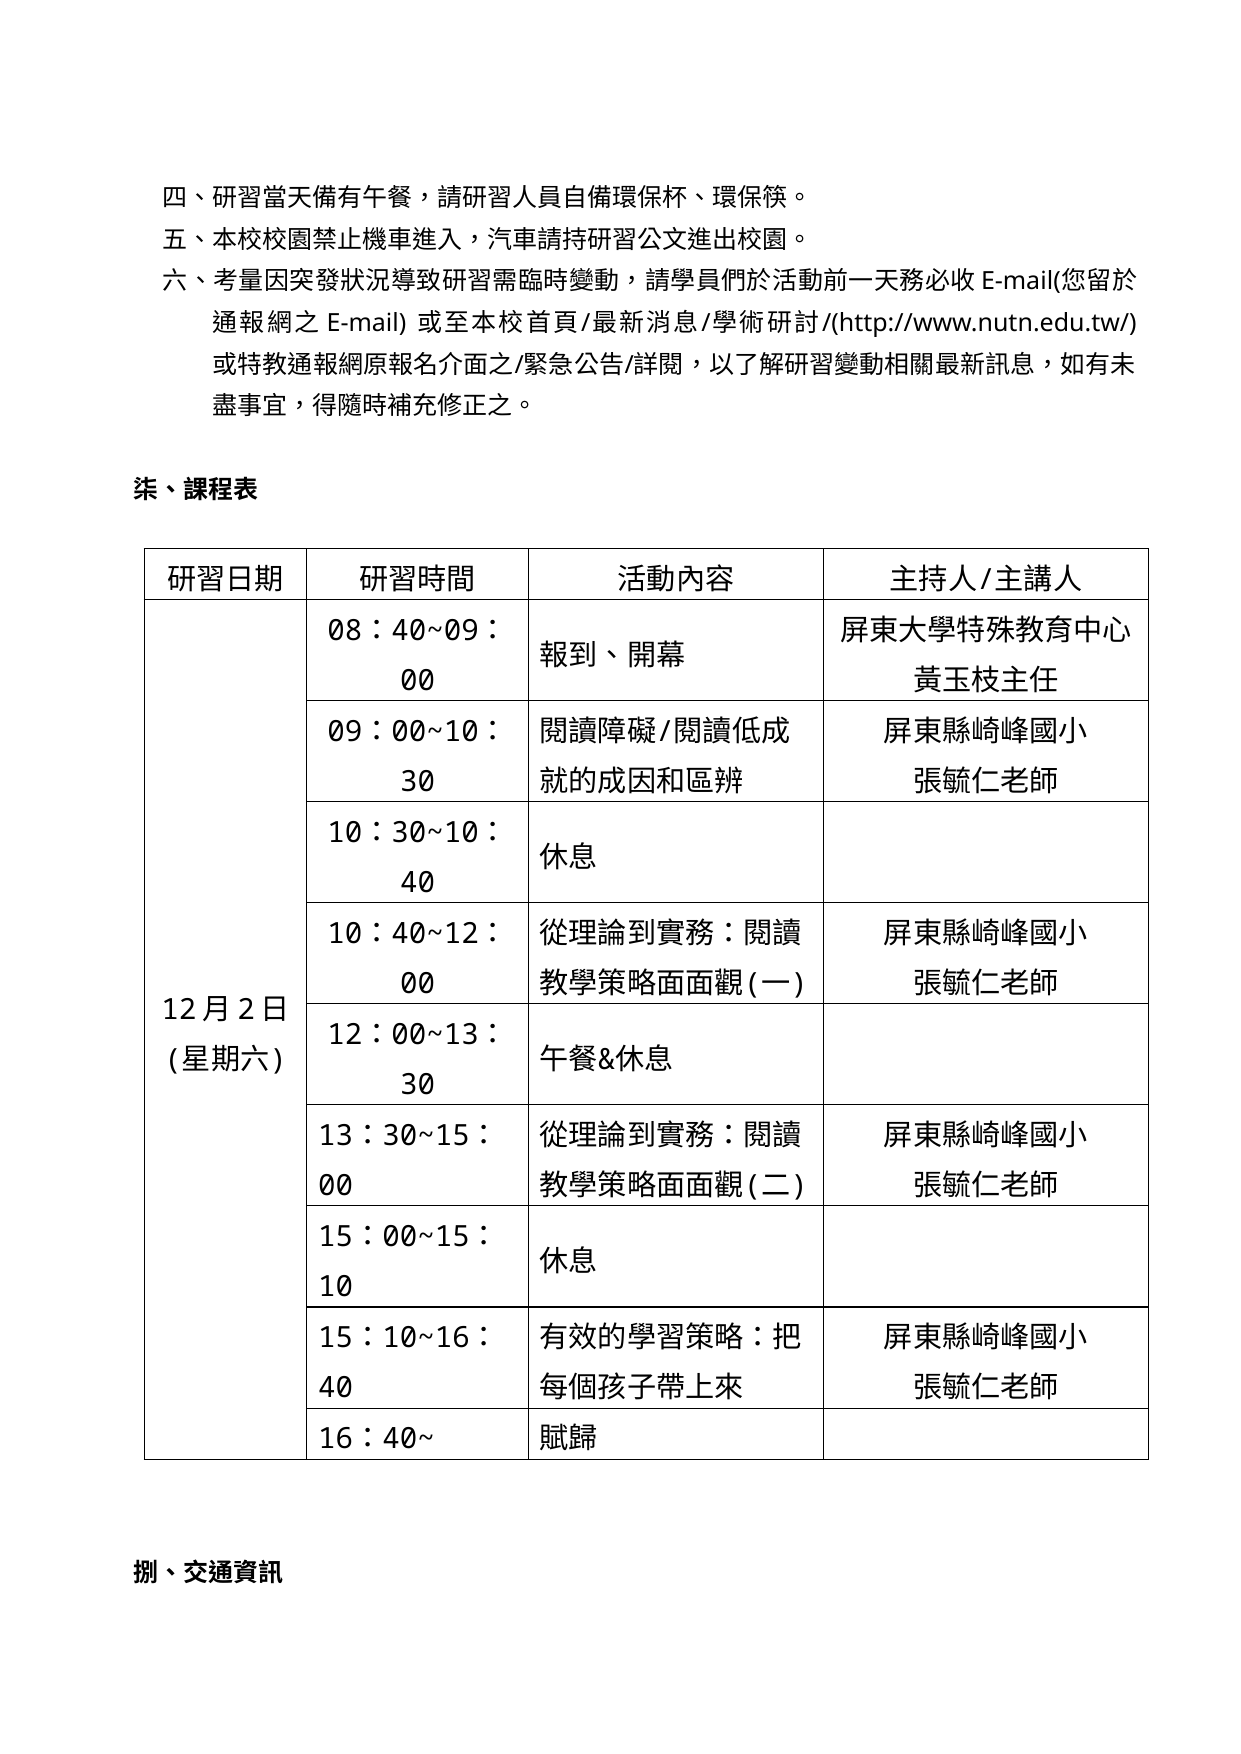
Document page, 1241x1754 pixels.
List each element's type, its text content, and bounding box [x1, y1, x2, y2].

text 捌、交通資訊 [133, 1548, 1137, 1590]
table_cell 15：00~15：10 [307, 1206, 528, 1306]
table_cell 屏東縣崎峰國小 張毓仁老師 [824, 1105, 1148, 1205]
text 柒、課程表 [133, 465, 1137, 506]
table_cell 休息 [529, 1206, 823, 1306]
table_cell 16：40~ [307, 1409, 528, 1458]
table_cell 13：30~15：00 [307, 1105, 528, 1205]
table_cell 午餐&休息 [529, 1004, 823, 1104]
text 六、考量因突發狀況導致研習需臨時變動，請學員們於活動前一天務必收E-mail(您留於 通報網之E-mail) 或至本校首頁/最新消息/學術研討/(http://www.nutn.edu.tw/) 或特教通報網原報名介面之/緊急公告/詳閱，以了解研習變動相關最新訊息，如有未盡事宜，得隨時補充修正之。 [162, 256, 1137, 423]
table_cell 屏東縣崎峰國小 張毓仁老師 [824, 701, 1148, 801]
table_cell [824, 1409, 1148, 1458]
table_header 活動內容 [529, 549, 823, 599]
table_cell 10：30~10：40 [307, 802, 528, 902]
table_header 主持人/主講人 [824, 549, 1148, 599]
table_cell 屏東縣崎峰國小 張毓仁老師 [824, 903, 1148, 1003]
table_cell 08：40~09：00 [307, 600, 528, 700]
table_cell [824, 802, 1148, 902]
text 五、本校校園禁止機車進入，汽車請持研習公文進出校園。 [162, 215, 1137, 256]
table_cell 屏東大學特殊教育中心 黃玉枝主任 [824, 600, 1148, 700]
table_cell 從理論到實務：閱讀教學策略面面觀(二) [529, 1105, 823, 1205]
table_cell 休息 [529, 802, 823, 902]
table_cell 賦歸 [529, 1409, 823, 1458]
table_cell 報到、開幕 [529, 600, 823, 700]
table_header 研習日期 [145, 549, 306, 599]
table_header 研習時間 [307, 549, 528, 599]
table_cell [824, 1004, 1148, 1104]
table_cell 09：00~10：30 [307, 701, 528, 801]
table_cell [824, 1206, 1148, 1306]
table_cell 15：10~16：40 [307, 1308, 528, 1407]
table_cell 有效的學習策略：把每個孩子帶上來 [529, 1308, 823, 1407]
table_cell 屏東縣崎峰國小 張毓仁老師 [824, 1308, 1148, 1407]
text 四、研習當天備有午餐，請研習人員自備環保杯、環保筷。 [162, 173, 1137, 215]
table_cell 從理論到實務：閱讀教學策略面面觀(一) [529, 903, 823, 1003]
table_cell 10：40~12：00 [307, 903, 528, 1003]
table_cell 閱讀障礙/閱讀低成就的成因和區辨 [529, 701, 823, 801]
table_cell 12月2日 (星期六) [145, 600, 306, 1458]
table_cell 12：00~13：30 [307, 1004, 528, 1104]
